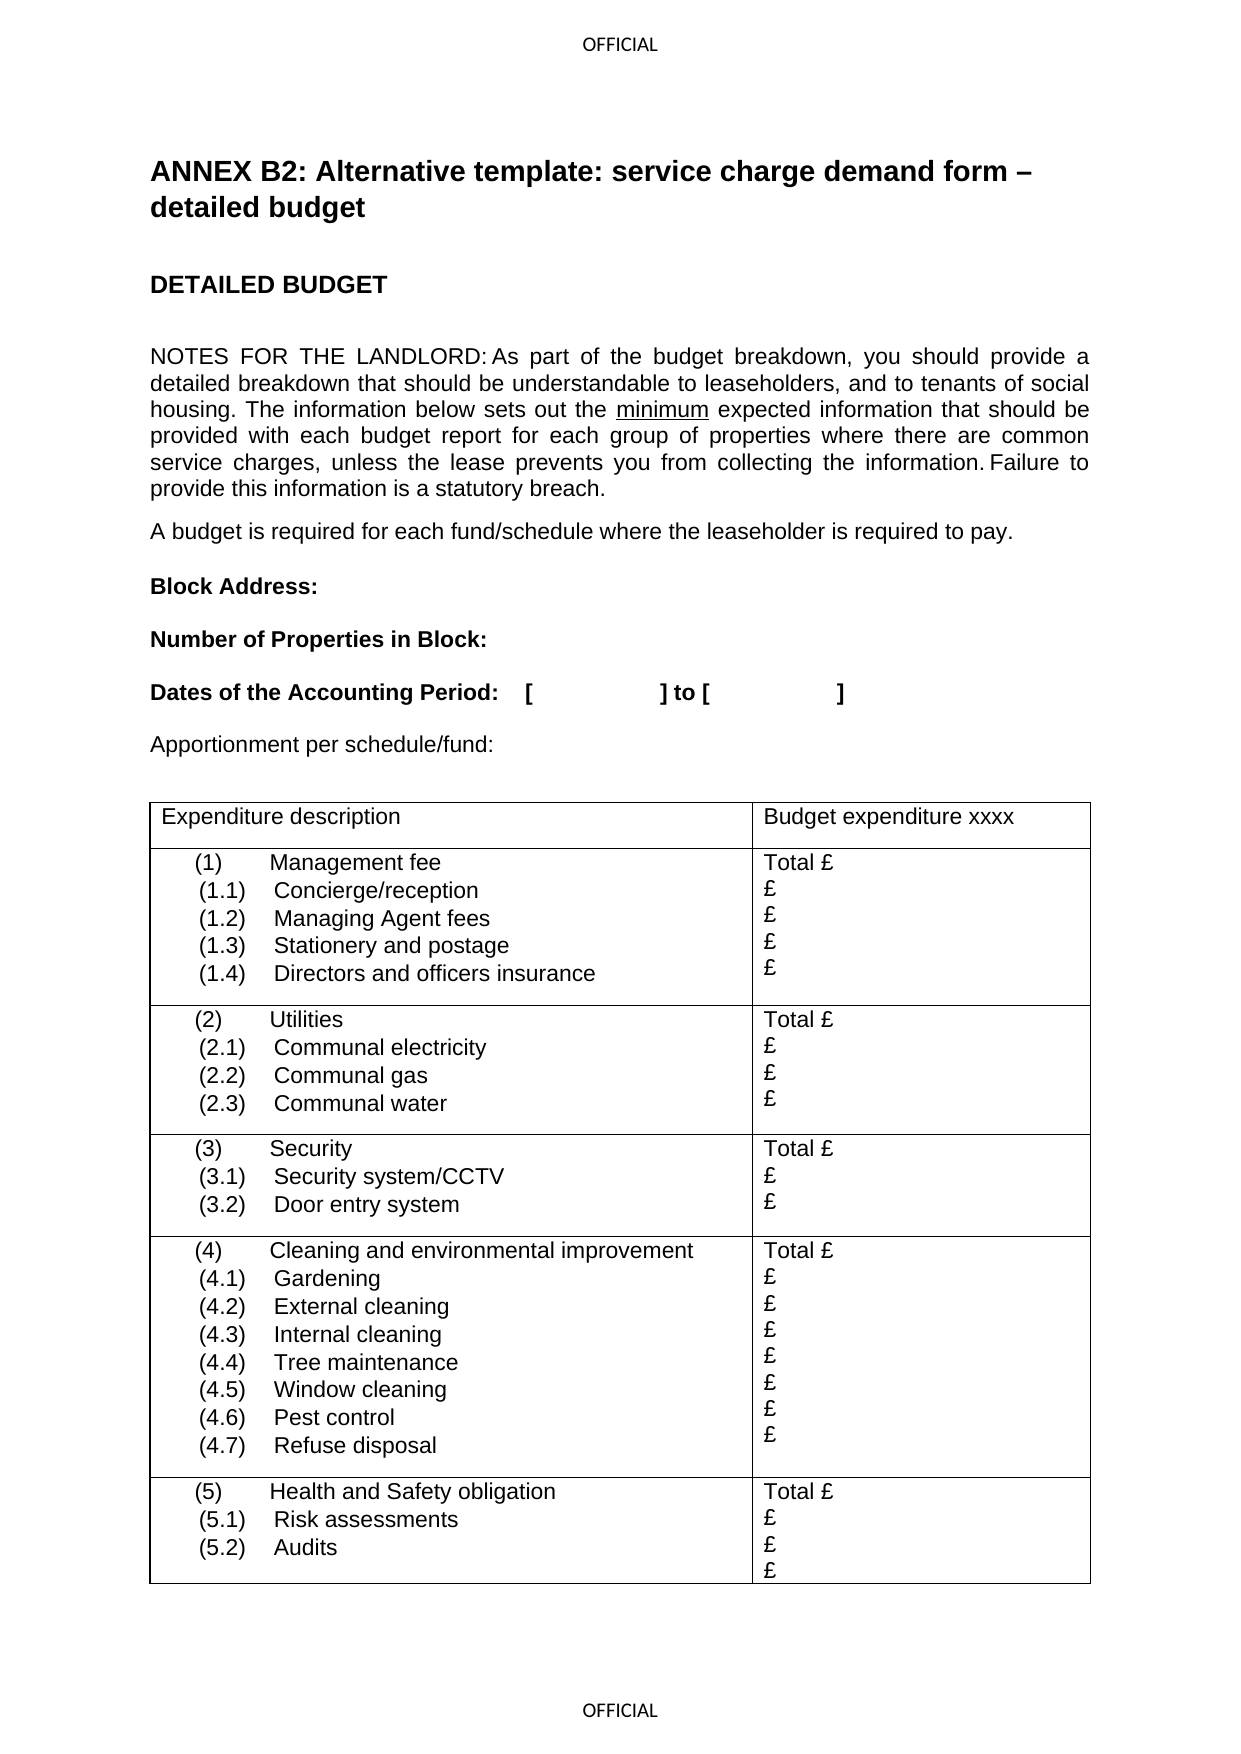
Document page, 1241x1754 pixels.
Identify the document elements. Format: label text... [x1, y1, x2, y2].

table_cell Management fee Concierge/reception Managing Agent fees Stationery and postage Directors and officers insurance [151, 849, 752, 1005]
table_header Expenditure description [151, 803, 752, 848]
table_cell Total £ £ £ £ £ [753, 849, 1090, 1005]
text Number of Properties in Block: [150, 626, 1090, 652]
subtitle ANNEX B2: Alternative template: service charge demand form – detailed budget [150, 154, 1090, 223]
table_cell Cleaning and environmental improvement Gardening External cleaning Internal cleaning Tree maintenance Window cleaning Pest control Refuse disposal [151, 1237, 752, 1477]
text Block Address: [150, 573, 1090, 599]
table_cell Utilities Communal electricity Communal gas Communal water [151, 1006, 752, 1134]
table_cell Total £ £ £ [753, 1135, 1090, 1236]
table_header Budget expenditure xxxx [753, 803, 1090, 848]
table_cell Total £ £ £ £ [753, 1478, 1090, 1583]
table_cell Total £ £ £ £ £ £ £ £ [753, 1237, 1090, 1477]
text A budget is required for each fund/schedule where the leaseholder is required to pay. [150, 518, 1090, 544]
table_cell Security Security system/CCTV Door entry system [151, 1135, 752, 1236]
text NOTES FOR THE LANDLORD: As part of the budget breakdown, you should provide a detailed breakdown that should be understandable to leaseholders, and to tenants of social housing. The information below sets out the minimum expected information that should be provided with each budget report for each group of properties where there are common service charges, unless the lease prevents you from collecting the information. Failure to provide this information is a statutory breach. [150, 343, 1090, 501]
text Dates of the Accounting Period: [ ] to [ ] [150, 678, 1090, 705]
table_cell Total £ £ £ £ [753, 1006, 1090, 1134]
table_cell Health and Safety obligation Risk assessments Audits Asbestos survey Legionella survey Fire alarm servicing and safety testing [151, 1478, 752, 1583]
text Apportionment per schedule/fund: [150, 731, 1090, 757]
text DETAILED BUDGET [150, 270, 1090, 298]
